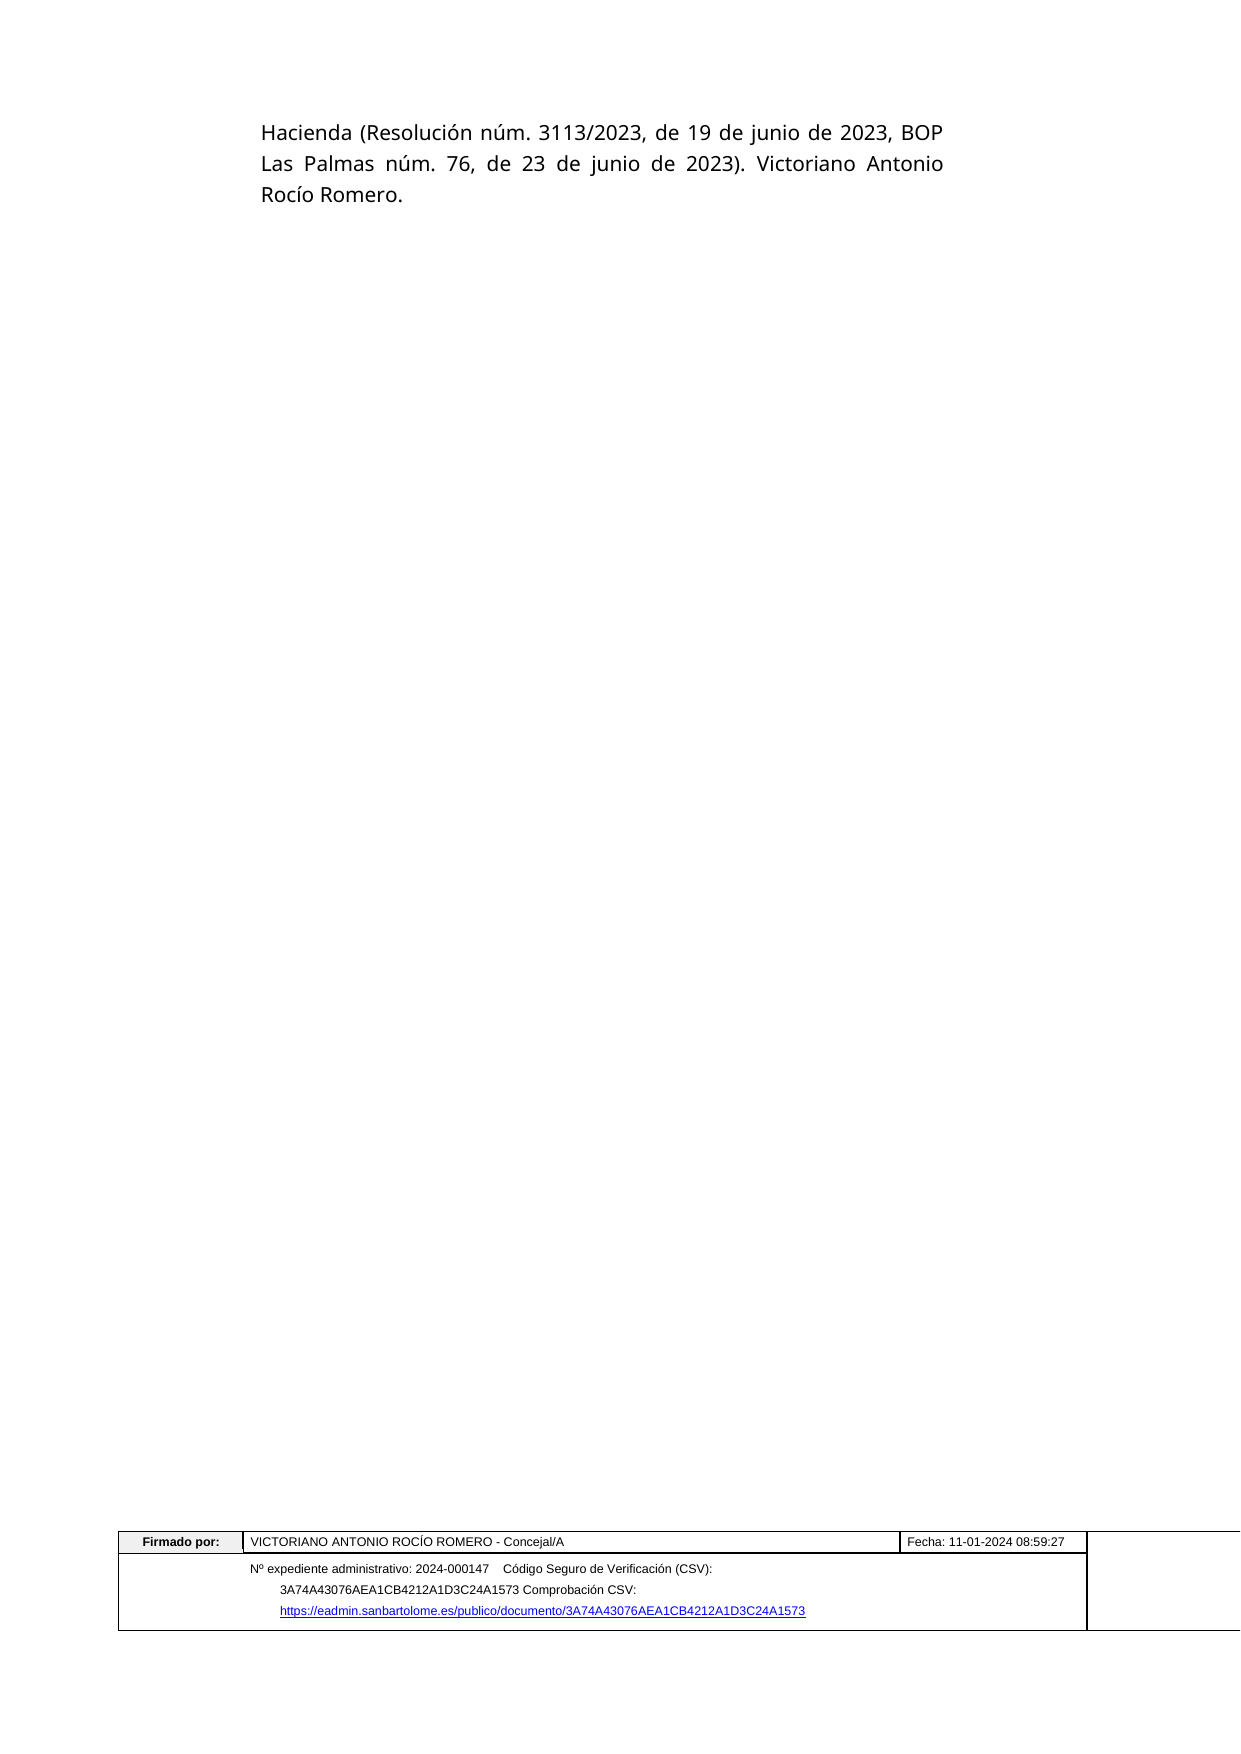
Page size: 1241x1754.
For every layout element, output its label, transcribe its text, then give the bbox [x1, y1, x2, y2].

table_header Fecha: 11-01-2024 08:59:27 [901, 1532, 1086, 1552]
text Hacienda (Resolución núm. 3113/2023, de 19 de junio de 2023, BOP Las Palmas núm. 76, de 23 de junio de 2023). Victoriano Antonio Rocío Romero. [261, 118, 944, 209]
table_header [1088, 1532, 1240, 1630]
table_header VICTORIANO ANTONIO ROCÍO ROMERO - Concejal/A [244, 1532, 899, 1552]
table_header Firmado por: [119, 1532, 242, 1549]
table_cell Nº expediente administrativo: 2024-000147 Código Seguro de Verificación (CSV): 3A74A43076AEA1CB4212A1D3C24A1573 Comprobación CSV: https://eadmin.sanbartolome.es/publico/documento/3A74A43076AEA1CB4212A1D3C24A1573 [119, 1554, 1086, 1630]
